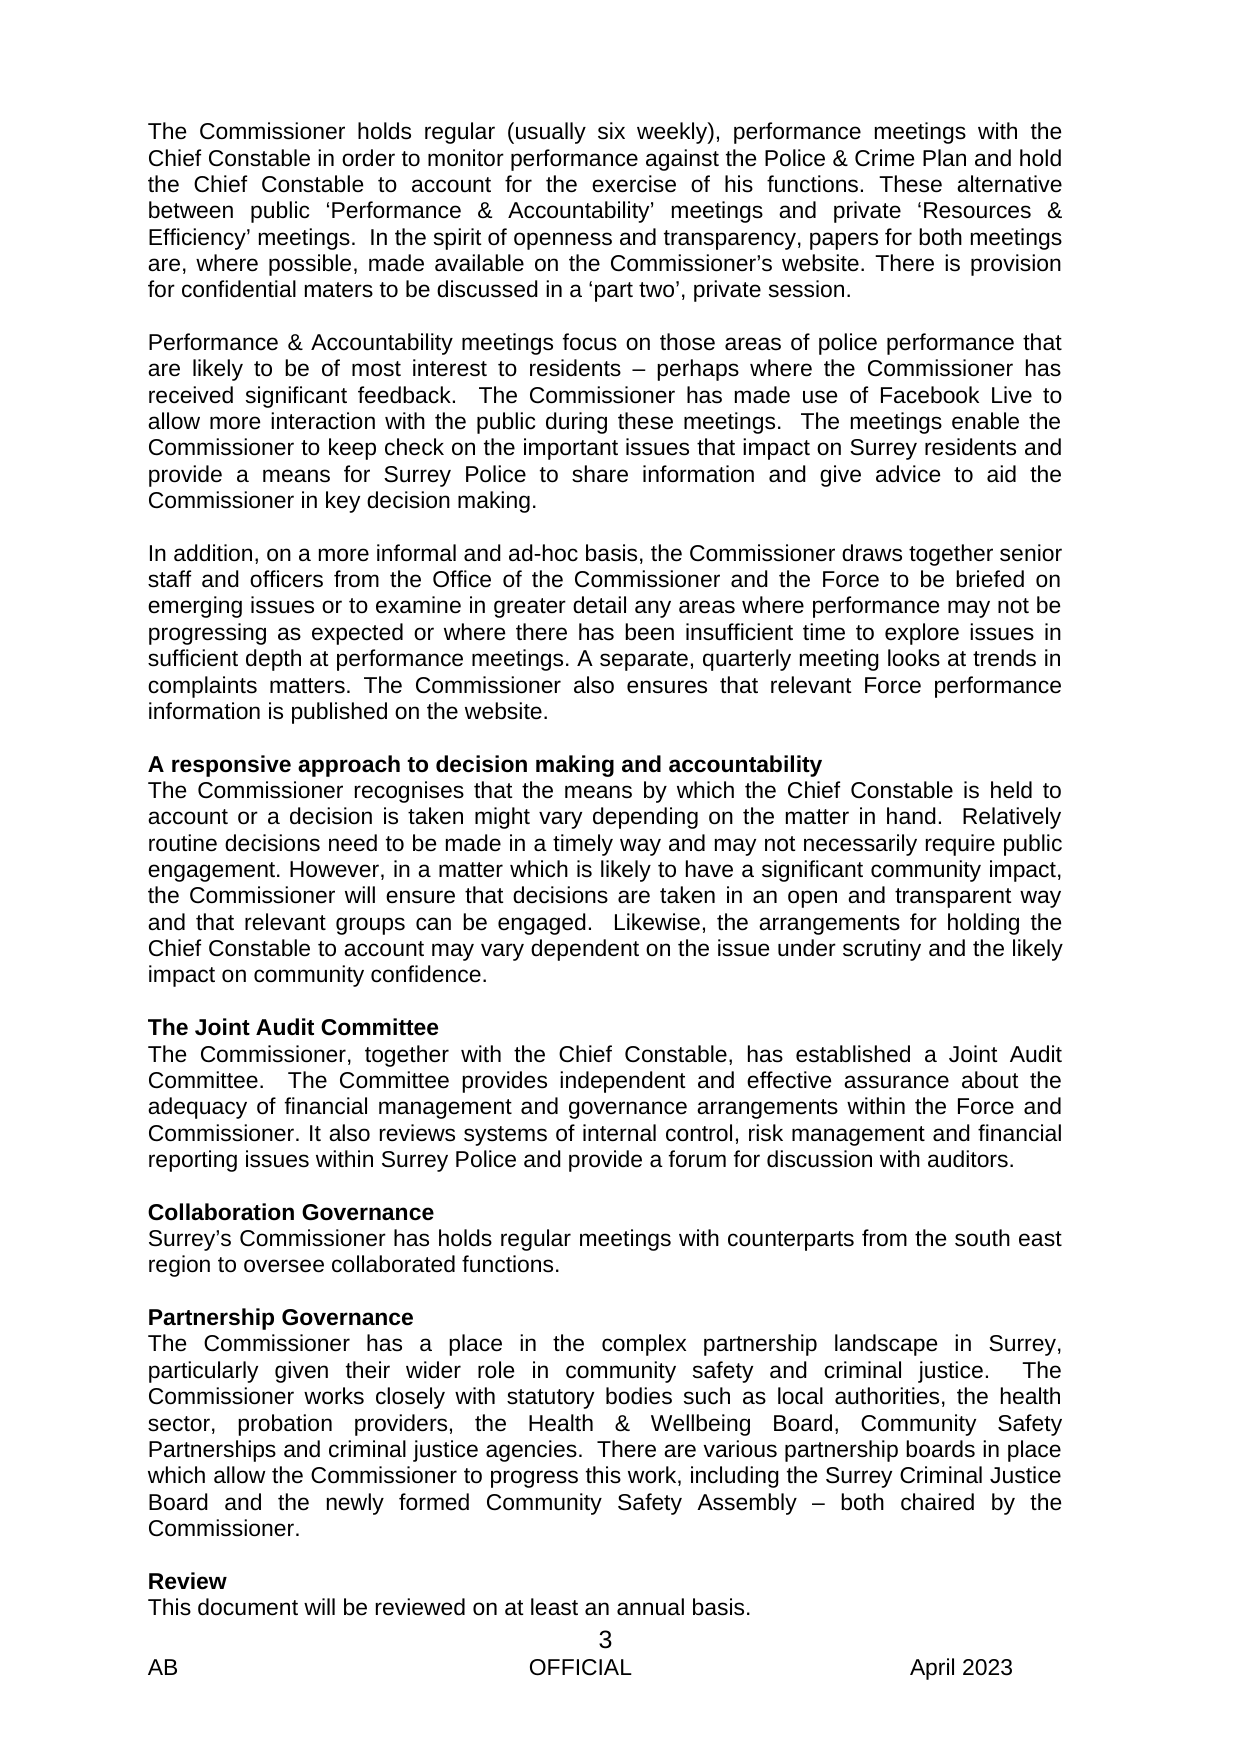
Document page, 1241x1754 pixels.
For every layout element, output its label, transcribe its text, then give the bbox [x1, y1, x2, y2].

text Performance & Accountability meetings focus on those areas of police performance that are likely to be of most interest to residents – perhaps where the Commissioner has received significant feedback. The Commissioner has made use of Facebook Live to allow more interaction with the public during these meetings. The meetings enable the Commissioner to keep check on the important issues that impact on Surrey residents and provide a means for Surrey Police to share information and give advice to aid the Commissioner in key decision making. [148, 329, 1063, 513]
text Partnership Governance [148, 1304, 1063, 1330]
text The Commissioner recognises that the means by which the Chief Constable is held to account or a decision is taken might vary depending on the matter in hand. Relatively routine decisions need to be made in a timely way and may not necessarily require public engagement. However, in a matter which is likely to have a significant community impact, the Commissioner will ensure that decisions are taken in an open and transparent way and that relevant groups can be engaged. Likewise, the arrangements for holding the Chief Constable to account may vary dependent on the issue under scrutiny and the likely impact on community confidence. [148, 777, 1063, 988]
text The Commissioner, together with the Chief Constable, has established a Joint Audit Committee. The Committee provides independent and effective assurance about the adequacy of financial management and governance arrangements within the Force and Commissioner. It also reviews systems of internal control, risk management and financial reporting issues within Surrey Police and provide a forum for discussion with auditors. [148, 1041, 1063, 1172]
text In addition, on a more informal and ad-hoc basis, the Commissioner draws together senior staff and officers from the Office of the Commissioner and the Force to be briefed on emerging issues or to examine in greater detail any areas where performance may not be progressing as expected or where there has been insufficient time to explore issues in sufficient depth at performance meetings. A separate, quarterly meeting looks at trends in complaints matters. The Commissioner also ensures that relevant Force performance information is published on the website. [148, 540, 1063, 724]
text The Commissioner holds regular (usually six weekly), performance meetings with the Chief Constable in order to monitor performance against the Police & Crime Plan and hold the Chief Constable to account for the exercise of his functions. These alternative between public ‘Performance & Accountability’ meetings and private ‘Resources & Efficiency’ meetings. In the spirit of openness and transparency, papers for both meetings are, where possible, made available on the Commissioner’s website. There is provision for confidential maters to be discussed in a ‘part two’, private session. [148, 118, 1063, 303]
text Collaboration Governance [148, 1199, 1063, 1225]
text The Commissioner has a place in the complex partnership landscape in Surrey, particularly given their wider role in community safety and criminal justice. The Commissioner works closely with statutory bodies such as local authorities, the health sector, probation providers, the Health & Wellbeing Board, Community Safety Partnerships and criminal justice agencies. There are various partnership boards in place which allow the Commissioner to progress this work, including the Surrey Criminal Justice Board and the newly formed Community Safety Assembly – both chaired by the Commissioner. [148, 1330, 1063, 1541]
text This document will be reviewed on at least an annual basis. [148, 1594, 1063, 1620]
text Review [148, 1568, 1063, 1594]
text A responsive approach to decision making and accountability [148, 751, 1063, 777]
text The Joint Audit Committee [148, 1014, 1063, 1041]
text Surrey’s Commissioner has holds regular meetings with counterparts from the south east region to oversee collaborated functions. [148, 1225, 1063, 1278]
